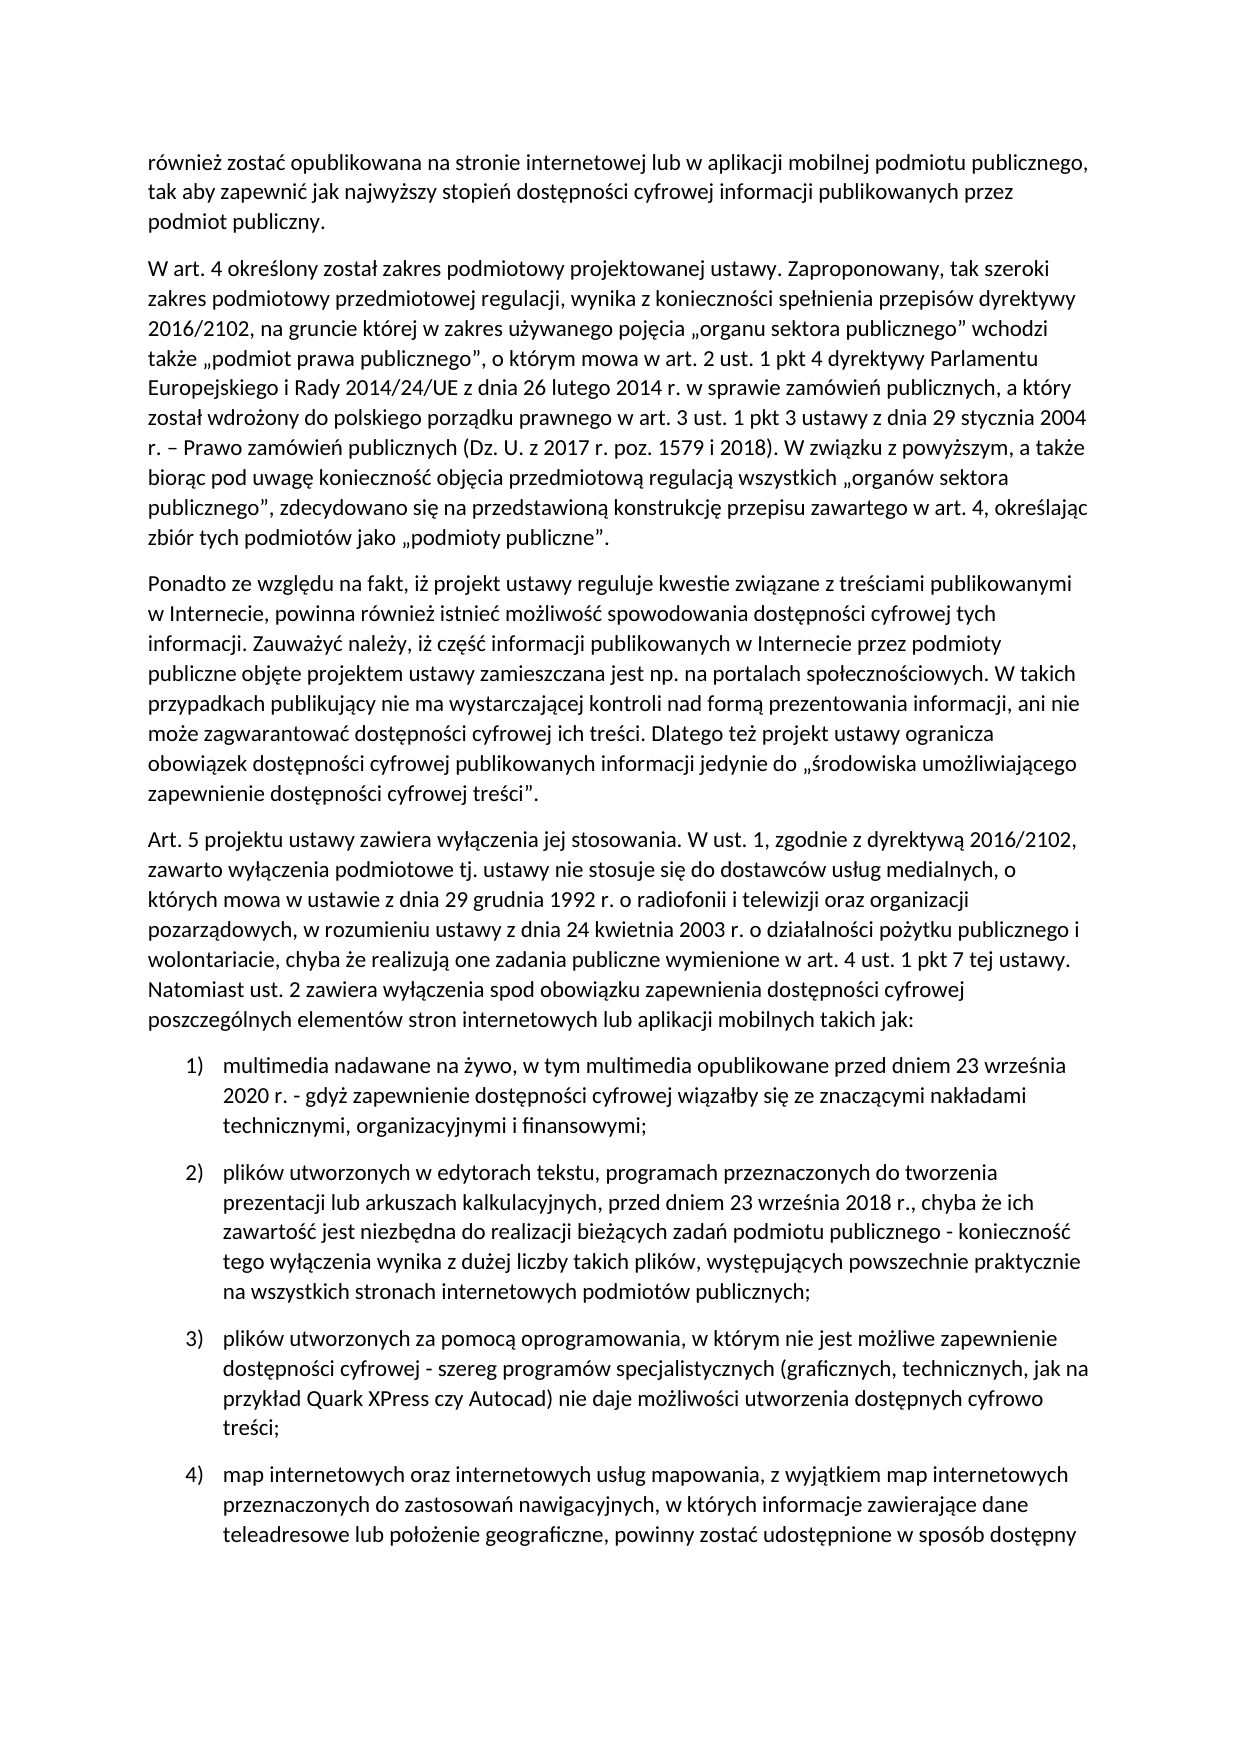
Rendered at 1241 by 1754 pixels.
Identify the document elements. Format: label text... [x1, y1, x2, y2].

list multimedia nadawane na żywo, w tym multimedia opublikowane przed dniem 23 września 2020 r. - gdyż zapewnienie dostępności cyfrowej wiązałby się ze znaczącymi nakładami technicznymi, organizacyjnymi i finansowymi; [185, 1051, 1093, 1139]
text również zostać opublikowana na stronie internetowej lub w aplikacji mobilnej podmiotu publicznego, tak aby zapewnić jak najwyższy stopień dostępności cyfrowej informacji publikowanych przez podmiot publiczny. [148, 148, 1093, 235]
text Art. 5 projektu ustawy zawiera wyłączenia jej stosowania. W ust. 1, zgodnie z dyrektywą 2016/2102, zawarto wyłączenia podmiotowe tj. ustawy nie stosuje się do dostawców usług medialnych, o których mowa w ustawie z dnia 29 grudnia 1992 r. o radiofonii i telewizji oraz organizacji pozarządowych, w rozumieniu ustawy z dnia 24 kwietnia 2003 r. o działalności pożytku publicznego i wolontariacie, chyba że realizują one zadania publiczne wymienione w art. 4 ust. 1 pkt 7 tej ustawy. Natomiast ust. 2 zawiera wyłączenia spod obowiązku zapewnienia dostępności cyfrowej poszczególnych elementów stron internetowych lub aplikacji mobilnych takich jak: [148, 825, 1093, 1033]
text Ponadto ze względu na fakt, iż projekt ustawy reguluje kwestie związane z treściami publikowanymi w Internecie, powinna również istnieć możliwość spowodowania dostępności cyfrowej tych informacji. Zauważyć należy, iż część informacji publikowanych w Internecie przez podmioty publiczne objęte projektem ustawy zamieszczana jest np. na portalach społecznościowych. W takich przypadkach publikujący nie ma wystarczającej kontroli nad formą prezentowania informacji, ani nie może zagwarantować dostępności cyfrowej ich treści. Dlatego też projekt ustawy ogranicza obowiązek dostępności cyfrowej publikowanych informacji jedynie do „środowiska umożliwiającego zapewnienie dostępności cyfrowej treści”. [148, 569, 1093, 807]
list plików utworzonych za pomocą oprogramowania, w którym nie jest możliwe zapewnienie dostępności cyfrowej - szereg programów specjalistycznych (graficznych, technicznych, jak na przykład Quark XPress czy Autocad) nie daje możliwości utworzenia dostępnych cyfrowo treści; [185, 1324, 1093, 1442]
list map internetowych oraz internetowych usług mapowania, z wyjątkiem map internetowych przeznaczonych do zastosowań nawigacyjnych, w których informacje zawierające dane teleadresowe lub położenie geograficzne, powinny zostać udostępnione w sposób dostępny [185, 1460, 1093, 1548]
text W art. 4 określony został zakres podmiotowy projektowanej ustawy. Zaproponowany, tak szeroki zakres podmiotowy przedmiotowej regulacji, wynika z konieczności spełnienia przepisów dyrektywy 2016/2102, na gruncie której w zakres używanego pojęcia „organu sektora publicznego” wchodzi także „podmiot prawa publicznego”, o którym mowa w art. 2 ust. 1 pkt 4 dyrektywy Parlamentu Europejskiego i Rady 2014/24/UE z dnia 26 lutego 2014 r. w sprawie zamówień publicznych, a który został wdrożony do polskiego porządku prawnego w art. 3 ust. 1 pkt 3 ustawy z dnia 29 stycznia 2004 r. – Prawo zamówień publicznych (Dz. U. z 2017 r. poz. 1579 i 2018). W związku z powyższym, a także biorąc pod uwagę konieczność objęcia przedmiotową regulacją wszystkich „organów sektora publicznego”, zdecydowano się na przedstawioną konstrukcję przepisu zawartego w art. 4, określając zbiór tych podmiotów jako „podmioty publiczne”. [148, 254, 1093, 551]
list plików utworzonych w edytorach tekstu, programach przeznaczonych do tworzenia prezentacji lub arkuszach kalkulacyjnych, przed dniem 23 września 2018 r., chyba że ich zawartość jest niezbędna do realizacji bieżących zadań podmiotu publicznego - konieczność tego wyłączenia wynika z dużej liczby takich plików, występujących powszechnie praktycznie na wszystkich stronach internetowych podmiotów publicznych; [185, 1158, 1093, 1305]
